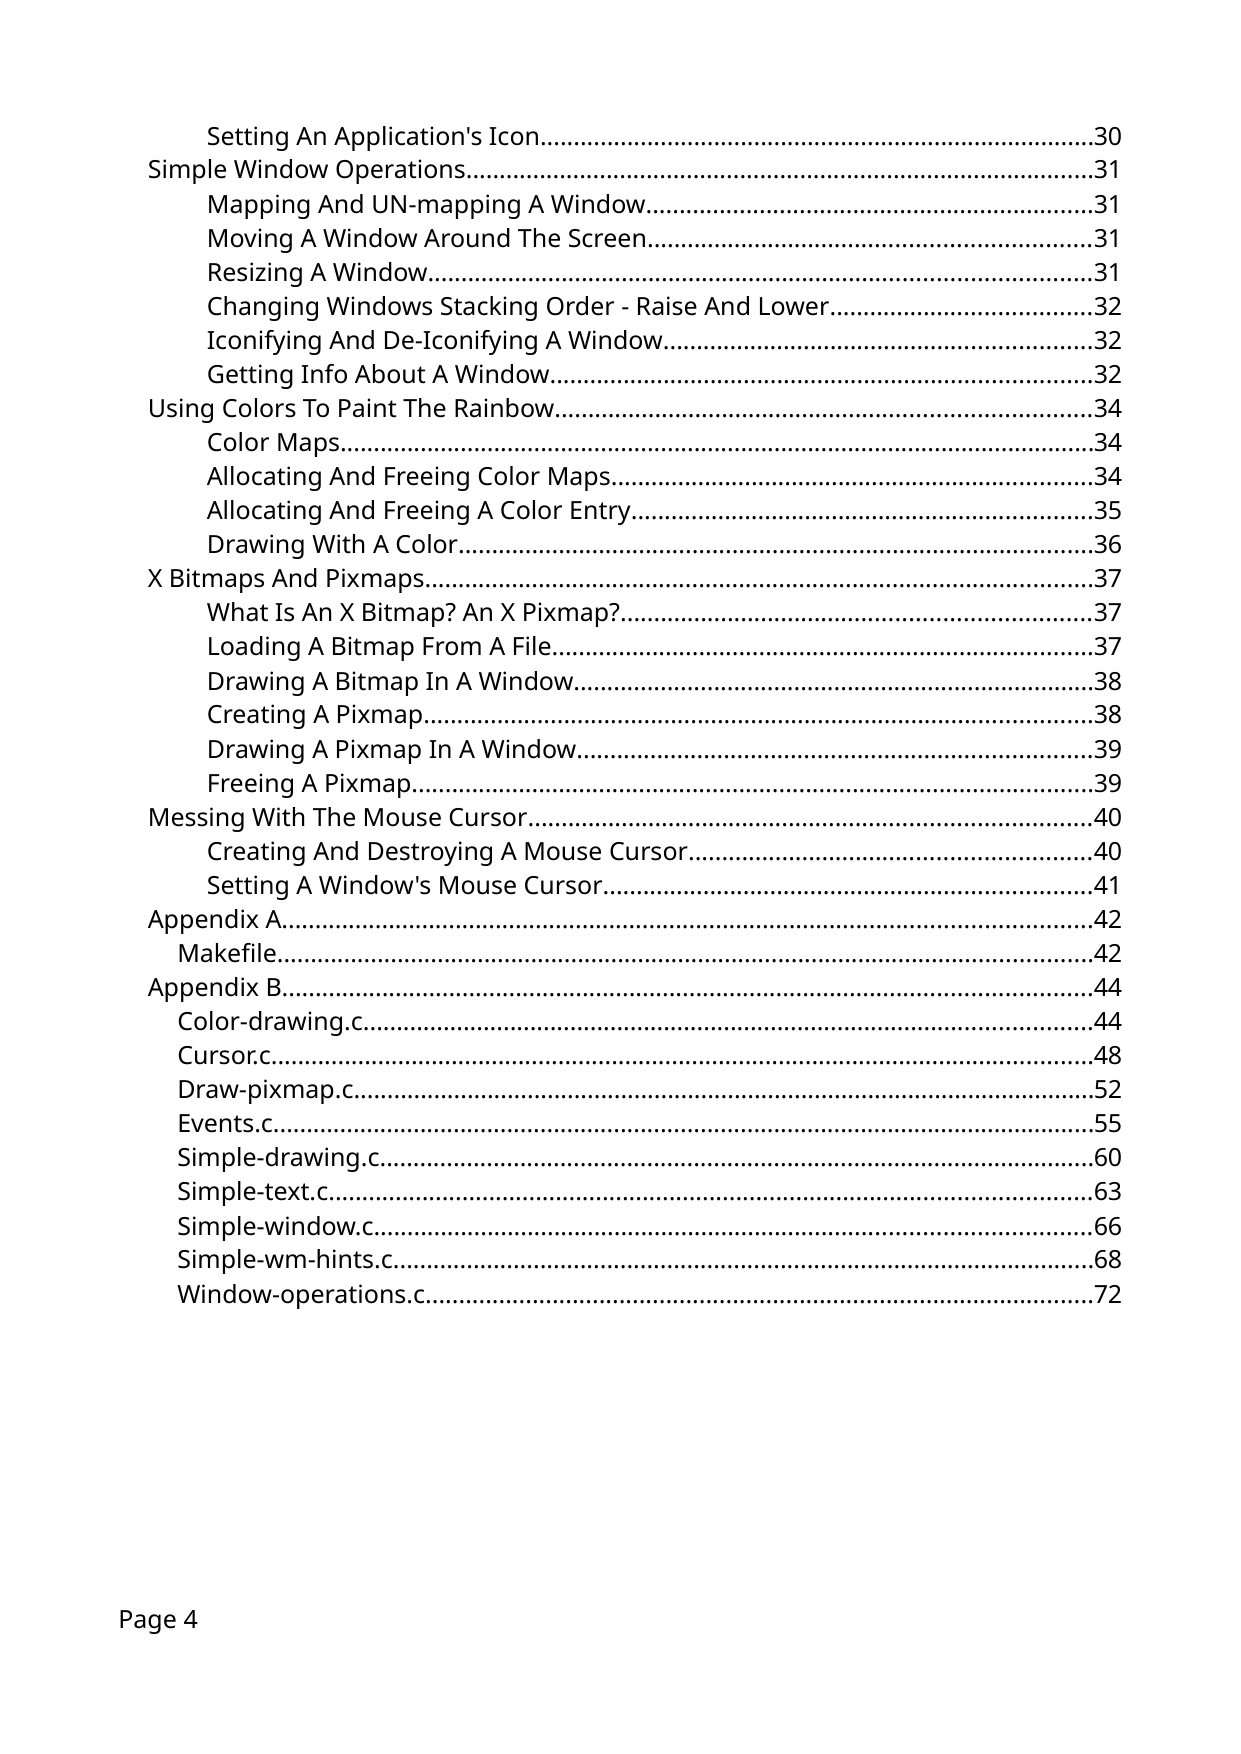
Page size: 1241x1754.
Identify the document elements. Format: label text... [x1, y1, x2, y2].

text Makefile 42 [177, 936, 1122, 970]
text Simple-window.c 66 [177, 1208, 1122, 1242]
text What Is An X Bitmap? An X Pixmap? 37 [207, 595, 1122, 629]
text Allocating And Freeing Color Maps 34 [207, 459, 1122, 493]
text X Bitmaps And Pixmaps 37 [148, 561, 1122, 595]
text Simple-drawing.c 60 [177, 1140, 1122, 1174]
text Setting An Application's Icon 30 [207, 118, 1122, 152]
text Drawing With A Color 36 [207, 527, 1122, 561]
text Changing Windows Stacking Order - Raise And Lower 32 [207, 288, 1122, 322]
text Simple Window Operations 31 [148, 152, 1122, 186]
text Resizing A Window 31 [207, 254, 1122, 288]
text Setting A Window's Mouse Cursor 41 [207, 867, 1122, 902]
text Getting Info About A Window 32 [207, 357, 1122, 391]
text Drawing A Pixmap In A Window 39 [207, 731, 1122, 765]
text Events.c 55 [177, 1106, 1122, 1140]
text Appendix A 42 [148, 902, 1122, 936]
text Iconifying And De-Iconifying A Window 32 [207, 322, 1122, 357]
text Creating A Pixmap 38 [207, 697, 1122, 731]
text Mapping And UN-mapping A Window 31 [207, 186, 1122, 220]
text Color Maps 34 [207, 425, 1122, 459]
text Moving A Window Around The Screen 31 [207, 220, 1122, 254]
text Appendix B 44 [148, 970, 1122, 1004]
text Color-drawing.c 44 [177, 1004, 1122, 1038]
text Freeing A Pixmap 39 [207, 765, 1122, 799]
text Window-operations.c 72 [177, 1276, 1122, 1310]
text Loading A Bitmap From A File 37 [207, 629, 1122, 663]
text Cursor.c 48 [177, 1038, 1122, 1072]
text Messing With The Mouse Cursor 40 [148, 799, 1122, 833]
text Simple-wm-hints.c 68 [177, 1242, 1122, 1276]
text Allocating And Freeing A Color Entry 35 [207, 493, 1122, 527]
text Drawing A Bitmap In A Window 38 [207, 663, 1122, 697]
text Draw-pixmap.c 52 [177, 1072, 1122, 1106]
text Simple-text.c 63 [177, 1174, 1122, 1208]
text Creating And Destroying A Mouse Cursor 40 [207, 833, 1122, 867]
text Using Colors To Paint The Rainbow 34 [148, 391, 1122, 425]
